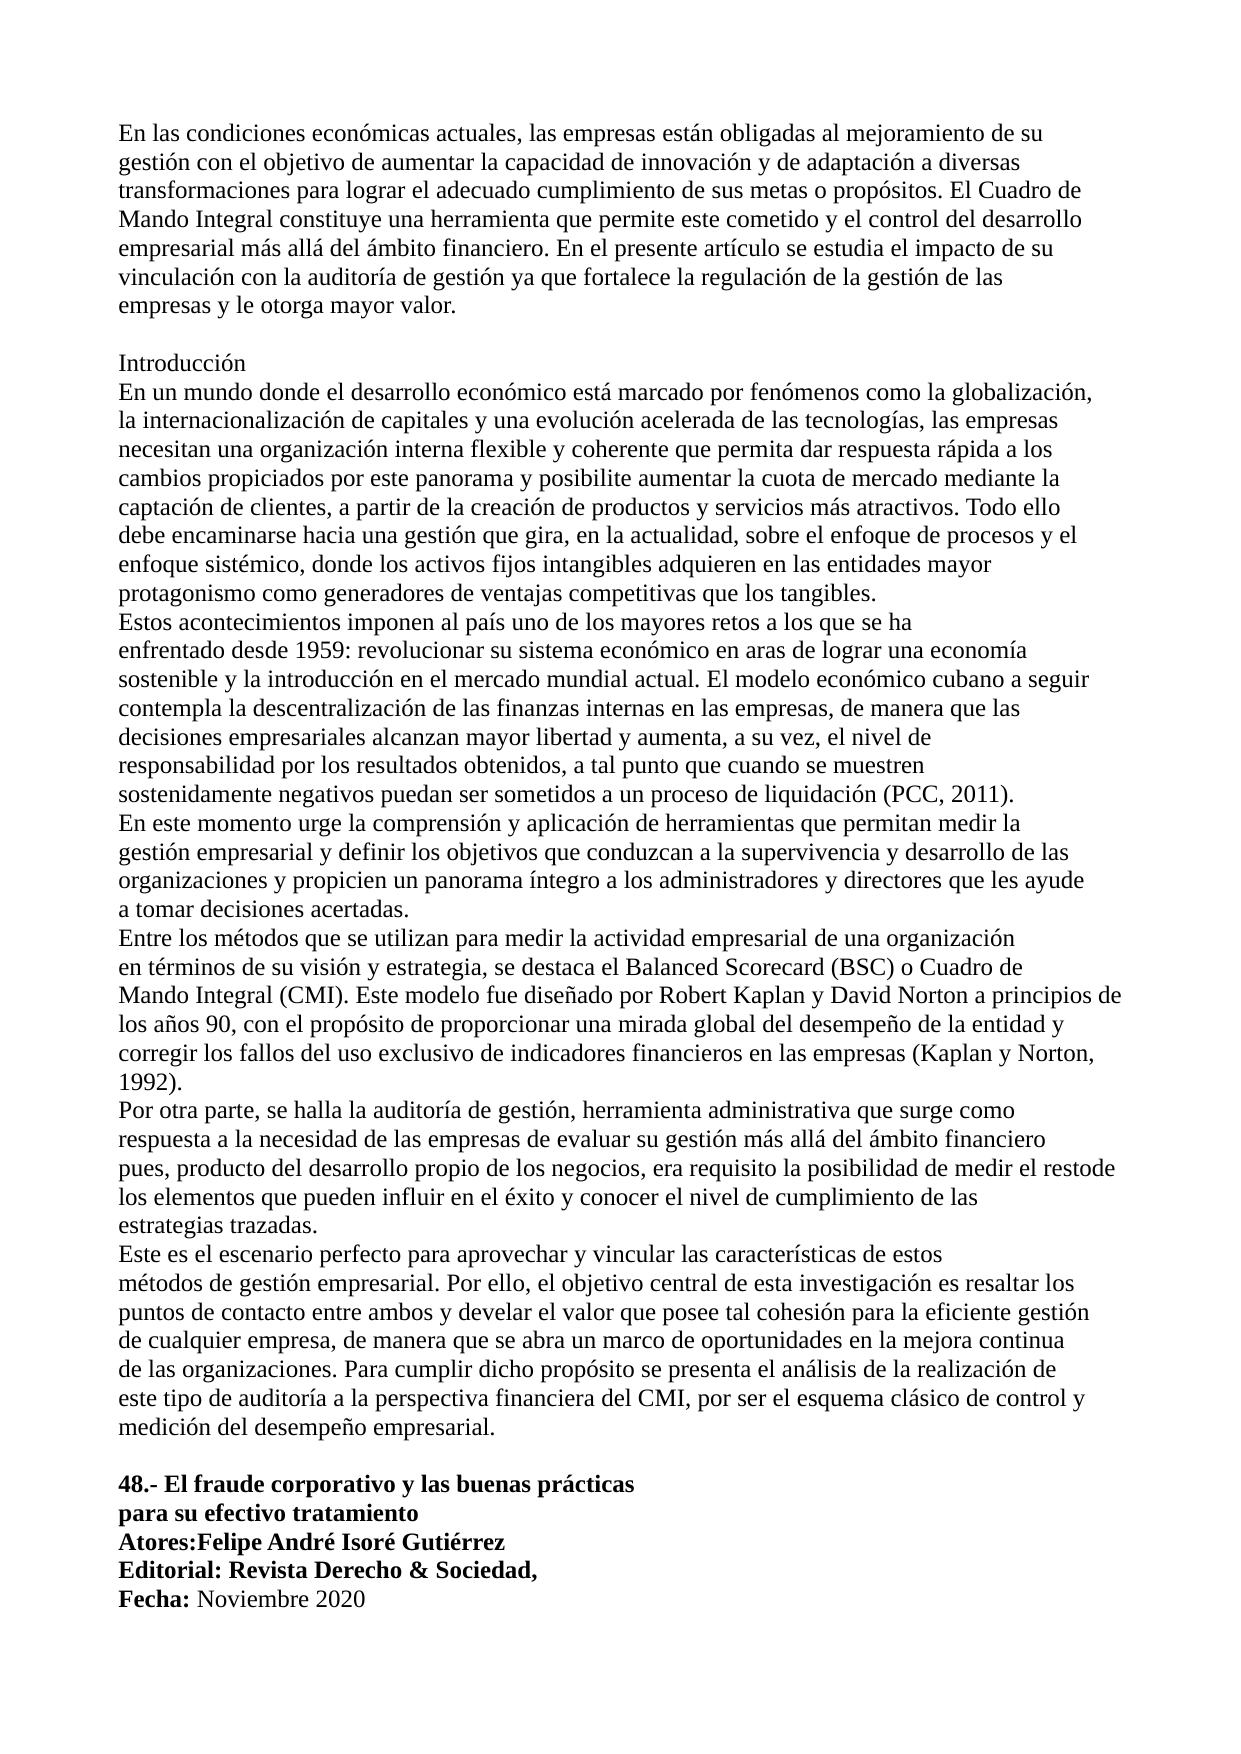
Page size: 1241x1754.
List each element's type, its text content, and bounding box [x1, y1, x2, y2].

text contempla la descentralización de las finanzas internas en las empresas, de manera que las [118, 693, 1122, 722]
text corregir los fallos del uso exclusivo de indicadores financieros en las empresas (Kaplan y Norton, [118, 1038, 1122, 1067]
text gestión con el objetivo de aumentar la capacidad de innovación y de adaptación a diversas [118, 147, 1122, 176]
text Mando Integral constituye una herramienta que permite este cometido y el control del desarrollo [118, 204, 1122, 233]
text a tomar decisiones acertadas. [118, 894, 1122, 923]
text Por otra parte, se halla la auditoría de gestión, herramienta administrativa que surge como [118, 1096, 1122, 1124]
text los años 90, con el propósito de proporcionar una mirada global del desempeño de la entidad y [118, 1009, 1122, 1038]
text la internacionalización de capitales y una evolución acelerada de las tecnologías, las empresas [118, 406, 1122, 434]
text En este momento urge la comprensión y aplicación de herramientas que permitan medir la [118, 808, 1122, 837]
text Estos acontecimientos imponen al país uno de los mayores retos a los que se ha [118, 607, 1122, 636]
text debe encaminarse hacia una gestión que gira, en la actualidad, sobre el enfoque de procesos y el [118, 521, 1122, 549]
text enfoque sistémico, donde los activos fijos intangibles adquieren en las entidades mayor [118, 549, 1122, 578]
text transformaciones para lograr el adecuado cumplimiento de sus metas o propósitos. El Cuadro de [118, 176, 1122, 204]
text medición del desempeño empresarial. [118, 1412, 1122, 1441]
text cambios propiciados por este panorama y posibilite aumentar la cuota de mercado mediante la [118, 463, 1122, 492]
text de cualquier empresa, de manera que se abra un marco de oportunidades en la mejora continua [118, 1326, 1122, 1354]
text métodos de gestión empresarial. Por ello, el objetivo central de esta investigación es resaltar los [118, 1268, 1122, 1297]
text necesitan una organización interna flexible y coherente que permita dar respuesta rápida a los [118, 434, 1122, 463]
text organizaciones y propicien un panorama íntegro a los administradores y directores que les ayude [118, 866, 1122, 894]
text en términos de su visión y estrategia, se destaca el Balanced Scorecard (BSC) o Cuadro de [118, 952, 1122, 981]
text enfrentado desde 1959: revolucionar su sistema económico en aras de lograr una economía [118, 636, 1122, 664]
text empresarial más allá del ámbito financiero. En el presente artículo se estudia el impacto de su [118, 233, 1122, 262]
text puntos de contacto entre ambos y develar el valor que posee tal cohesión para la eficiente gestión [118, 1297, 1122, 1326]
text 48.- El fraude corporativo y las buenas prácticas [118, 1469, 1122, 1498]
text Entre los métodos que se utilizan para medir la actividad empresarial de una organización [118, 923, 1122, 952]
text En un mundo donde el desarrollo económico está marcado por fenómenos como la globalización, [118, 377, 1122, 406]
text decisiones empresariales alcanzan mayor libertad y aumenta, a su vez, el nivel de [118, 722, 1122, 751]
text Este es el escenario perfecto para aprovechar y vincular las características de estos [118, 1239, 1122, 1268]
text 1992). [118, 1067, 1122, 1096]
text En las condiciones económicas actuales, las empresas están obligadas al mejoramiento de su [118, 118, 1122, 147]
text empresas y le otorga mayor valor. [118, 291, 1122, 319]
text pues, producto del desarrollo propio de los negocios, era requisito la posibilidad de medir el restode los elementos que pueden influir en el éxito y conocer el nivel de cumplimiento de las [118, 1153, 1122, 1211]
text este tipo de auditoría a la perspectiva financiera del CMI, por ser el esquema clásico de control y [118, 1383, 1122, 1412]
text protagonismo como generadores de ventajas competitivas que los tangibles. [118, 578, 1122, 607]
text Mando Integral (CMI). Este modelo fue diseñado por Robert Kaplan y David Norton a principios de [118, 981, 1122, 1009]
text sostenidamente negativos puedan ser sometidos a un proceso de liquidación (PCC, 2011). [118, 779, 1122, 808]
text respuesta a la necesidad de las empresas de evaluar su gestión más allá del ámbito financiero [118, 1124, 1122, 1153]
text estrategias trazadas. [118, 1211, 1122, 1239]
text sostenible y la introducción en el mercado mundial actual. El modelo económico cubano a seguir [118, 664, 1122, 693]
text Fecha: Noviembre 2020 [118, 1584, 1122, 1613]
text de las organizaciones. Para cumplir dicho propósito se presenta el análisis de la realización de [118, 1354, 1122, 1383]
text Atores:Felipe André Isoré Gutiérrez [118, 1527, 1122, 1556]
text gestión empresarial y definir los objetivos que conduzcan a la supervivencia y desarrollo de las [118, 837, 1122, 866]
text responsabilidad por los resultados obtenidos, a tal punto que cuando se muestren [118, 751, 1122, 779]
text captación de clientes, a partir de la creación de productos y servicios más atractivos. Todo ello [118, 492, 1122, 521]
text para su efectivo tratamiento [118, 1498, 1122, 1527]
text Editorial: Revista Derecho & Sociedad, [118, 1556, 1122, 1584]
text Introducción [118, 348, 1122, 377]
text vinculación con la auditoría de gestión ya que fortalece la regulación de la gestión de las [118, 262, 1122, 291]
